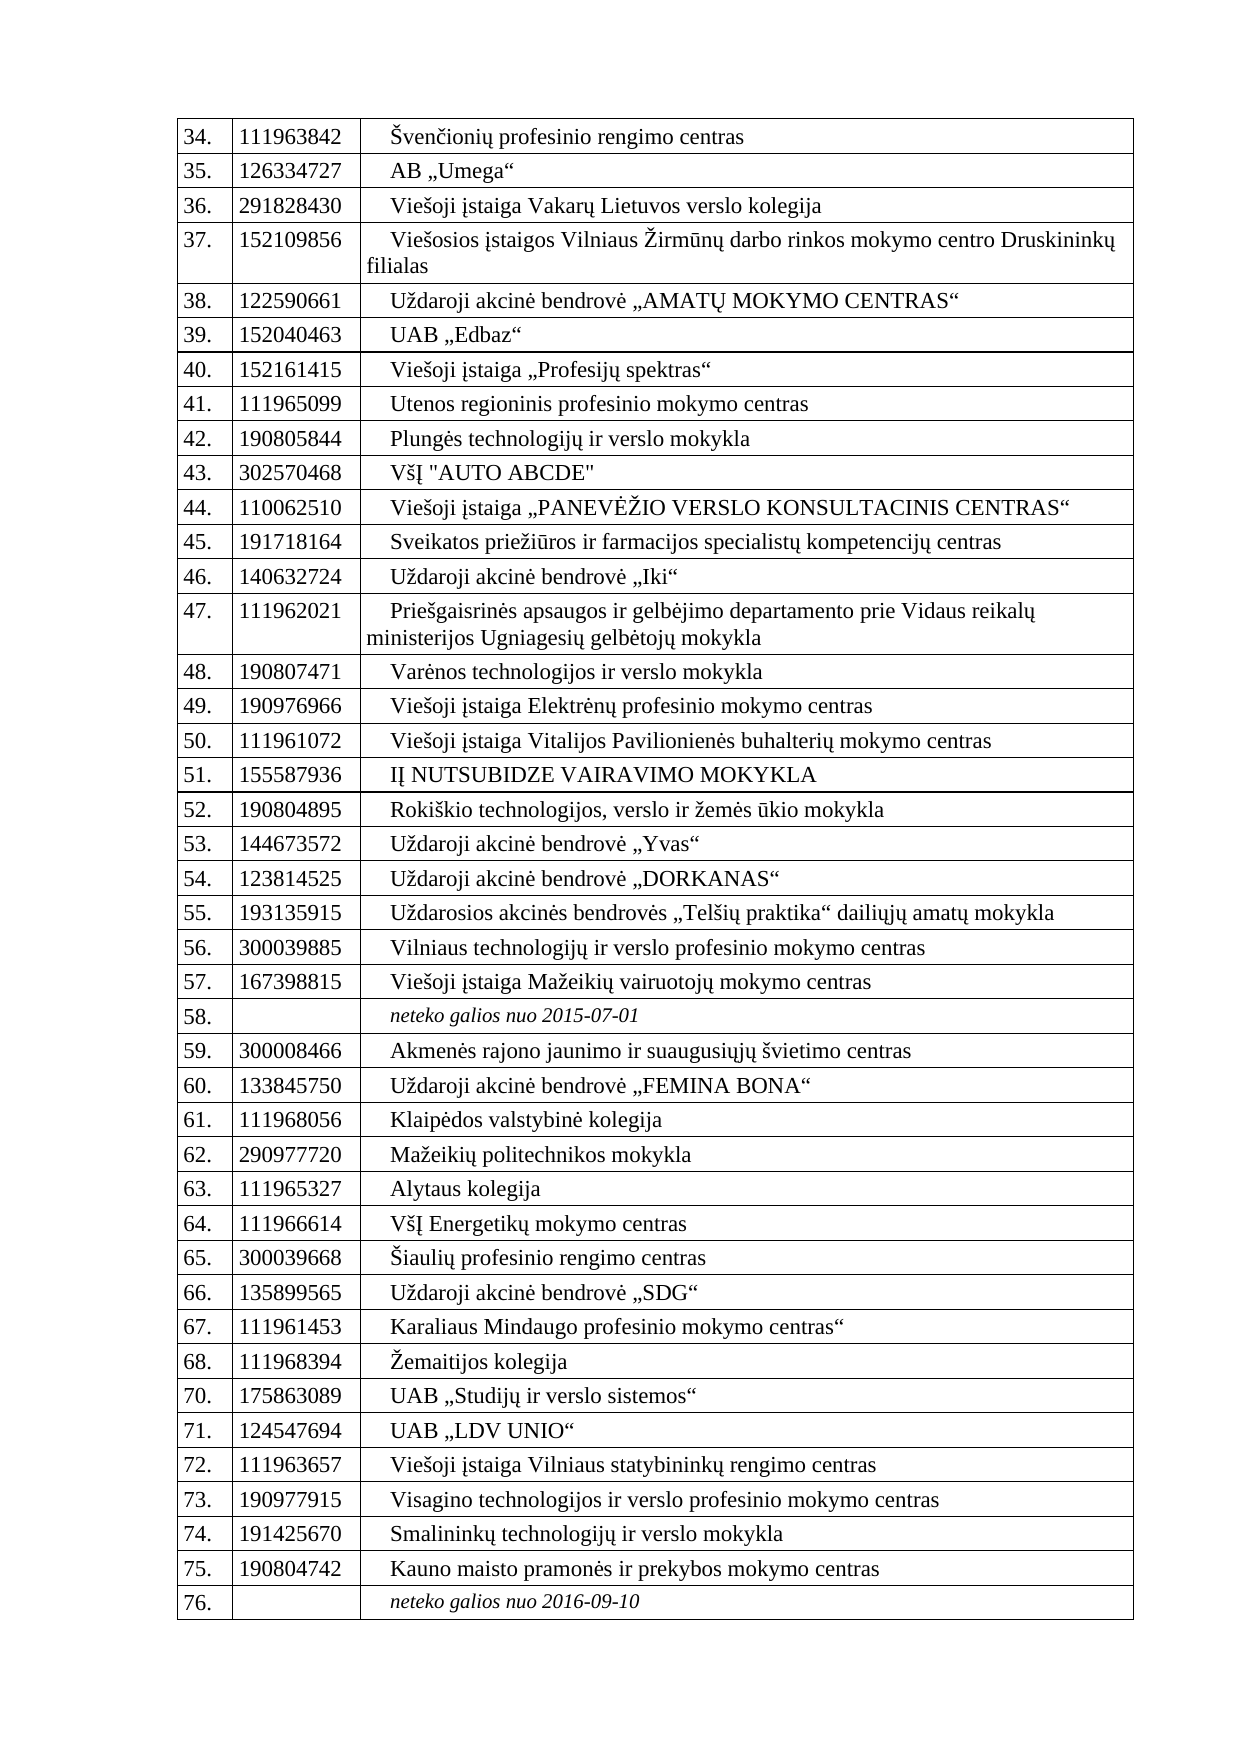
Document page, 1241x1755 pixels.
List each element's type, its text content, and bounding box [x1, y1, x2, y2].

table_cell 111965099 [233, 387, 360, 420]
table_cell Švenčionių profesinio rengimo centras [361, 119, 1133, 153]
table_cell Viešoji įstaiga Vitalijos Pavilionienės buhalterių mokymo centras [361, 724, 1133, 757]
table_cell 290977720 [233, 1137, 360, 1171]
table_cell 190977915 [233, 1482, 360, 1516]
table_cell 76. [178, 1586, 232, 1619]
table_cell Visagino technologijos ir verslo profesinio mokymo centras [361, 1482, 1133, 1516]
table_cell 68. [178, 1344, 232, 1378]
table_cell Smalininkų technologijų ir verslo mokykla [361, 1517, 1133, 1550]
table_cell [233, 1586, 360, 1619]
table_cell 191425670 [233, 1517, 360, 1550]
table_cell 152161415 [233, 353, 360, 386]
table_cell AB „Umega“ [361, 154, 1133, 187]
table_cell 191718164 [233, 525, 360, 558]
table_cell 64. [178, 1206, 232, 1240]
table_cell 122590661 [233, 284, 360, 317]
table_cell 54. [178, 861, 232, 895]
table_cell Uždaroji akcinė bendrovė „FEMINA BONA“ [361, 1068, 1133, 1102]
table_cell Sveikatos priežiūros ir farmacijos specialistų kompetencijų centras [361, 525, 1133, 558]
table_cell Viešosios įstaigos Vilniaus Žirmūnų darbo rinkos mokymo centro Druskininkų filialas [361, 223, 1133, 282]
table_cell Viešoji įstaiga Vakarų Lietuvos verslo kolegija [361, 188, 1133, 222]
table_cell Uždarosios akcinės bendrovės „Telšių praktika“ dailiųjų amatų mokykla [361, 896, 1133, 929]
table_cell [233, 999, 360, 1033]
table_cell 110062510 [233, 490, 360, 524]
table_cell 53. [178, 827, 232, 860]
table_cell 72. [178, 1448, 232, 1481]
table_cell Plungės technologijų ir verslo mokykla [361, 421, 1133, 455]
table_cell 291828430 [233, 188, 360, 222]
table_cell 41. [178, 387, 232, 420]
table_cell Vilniaus technologijų ir verslo profesinio mokymo centras [361, 930, 1133, 964]
table_cell 111963842 [233, 119, 360, 153]
table_cell 144673572 [233, 827, 360, 860]
table_cell Rokiškio technologijos, verslo ir žemės ūkio mokykla [361, 793, 1133, 826]
table_cell 155587936 [233, 758, 360, 791]
table_cell 111961072 [233, 724, 360, 757]
table_cell 43. [178, 456, 232, 489]
table_cell Priešgaisrinės apsaugos ir gelbėjimo departamento prie Vidaus reikalų ministerijos Ugniagesių gelbėtojų mokykla [361, 594, 1133, 653]
table_cell 74. [178, 1517, 232, 1550]
table_cell 45. [178, 525, 232, 558]
table_cell 40. [178, 353, 232, 386]
table_cell Šiaulių profesinio rengimo centras [361, 1241, 1133, 1274]
table_cell 300008466 [233, 1034, 360, 1067]
table_cell 111962021 [233, 594, 360, 653]
table_cell 65. [178, 1241, 232, 1274]
table_cell 37. [178, 223, 232, 282]
table_cell 35. [178, 154, 232, 187]
table_cell 190804742 [233, 1551, 360, 1584]
table_cell 56. [178, 930, 232, 964]
table_cell Karaliaus Mindaugo profesinio mokymo centras“ [361, 1310, 1133, 1343]
table_cell 46. [178, 559, 232, 593]
table_cell 126334727 [233, 154, 360, 187]
table_cell 152040463 [233, 318, 360, 351]
table_cell 63. [178, 1172, 232, 1205]
table_cell Utenos regioninis profesinio mokymo centras [361, 387, 1133, 420]
table_cell 111968394 [233, 1344, 360, 1378]
table_cell 62. [178, 1137, 232, 1171]
table_cell 111963657 [233, 1448, 360, 1481]
table_cell 111966614 [233, 1206, 360, 1240]
table_cell 58. [178, 999, 232, 1033]
table_cell Žemaitijos kolegija [361, 1344, 1133, 1378]
table_cell Varėnos technologijos ir verslo mokykla [361, 655, 1133, 688]
table_cell VšĮ Energetikų mokymo centras [361, 1206, 1133, 1240]
table_cell 111965327 [233, 1172, 360, 1205]
table_cell 73. [178, 1482, 232, 1516]
table_cell neteko galios nuo 2016-09-10 [361, 1586, 1133, 1619]
table_cell Uždaroji akcinė bendrovė „AMATŲ MOKYMO CENTRAS“ [361, 284, 1133, 317]
table_cell 190976966 [233, 689, 360, 722]
table_cell 190805844 [233, 421, 360, 455]
table_cell 55. [178, 896, 232, 929]
table_cell Mažeikių politechnikos mokykla [361, 1137, 1133, 1171]
table_cell 59. [178, 1034, 232, 1067]
table_cell 300039885 [233, 930, 360, 964]
table_cell 66. [178, 1275, 232, 1309]
table_cell Viešoji įstaiga Mažeikių vairuotojų mokymo centras [361, 965, 1133, 998]
table_cell Viešoji įstaiga Vilniaus statybininkų rengimo centras [361, 1448, 1133, 1481]
table_cell Alytaus kolegija [361, 1172, 1133, 1205]
table_cell 71. [178, 1413, 232, 1447]
table_cell 135899565 [233, 1275, 360, 1309]
table_cell 123814525 [233, 861, 360, 895]
table_cell 36. [178, 188, 232, 222]
table_cell 167398815 [233, 965, 360, 998]
table_cell 50. [178, 724, 232, 757]
table_cell 70. [178, 1379, 232, 1412]
table_cell UAB „Edbaz“ [361, 318, 1133, 351]
table_cell 300039668 [233, 1241, 360, 1274]
table_cell 111968056 [233, 1103, 360, 1136]
table_cell 124547694 [233, 1413, 360, 1447]
table_cell 67. [178, 1310, 232, 1343]
table_cell 51. [178, 758, 232, 791]
table_cell Uždaroji akcinė bendrovė „DORKANAS“ [361, 861, 1133, 895]
table_cell 75. [178, 1551, 232, 1584]
table_cell 34. [178, 119, 232, 153]
table_cell neteko galios nuo 2015-07-01 [361, 999, 1133, 1033]
table_cell 47. [178, 594, 232, 653]
table_cell 190804895 [233, 793, 360, 826]
table_cell 190807471 [233, 655, 360, 688]
table_cell 175863089 [233, 1379, 360, 1412]
table_cell IĮ NUTSUBIDZE VAIRAVIMO MOKYKLA [361, 758, 1133, 791]
table_cell VšĮ "AUTO ABCDE" [361, 456, 1133, 489]
table_cell 42. [178, 421, 232, 455]
table_cell Viešoji įstaiga Elektrėnų profesinio mokymo centras [361, 689, 1133, 722]
table_cell 111961453 [233, 1310, 360, 1343]
table_cell 61. [178, 1103, 232, 1136]
table_cell 57. [178, 965, 232, 998]
table_cell 133845750 [233, 1068, 360, 1102]
table_cell Akmenės rajono jaunimo ir suaugusiųjų švietimo centras [361, 1034, 1133, 1067]
table_cell 38. [178, 284, 232, 317]
table_cell 302570468 [233, 456, 360, 489]
table_cell 52. [178, 793, 232, 826]
table_cell Klaipėdos valstybinė kolegija [361, 1103, 1133, 1136]
table_cell 152109856 [233, 223, 360, 282]
table_cell 44. [178, 490, 232, 524]
table_cell 49. [178, 689, 232, 722]
table_cell 193135915 [233, 896, 360, 929]
table_cell Kauno maisto pramonės ir prekybos mokymo centras [361, 1551, 1133, 1584]
table_cell Uždaroji akcinė bendrovė „Iki“ [361, 559, 1133, 593]
table_cell UAB „Studijų ir verslo sistemos“ [361, 1379, 1133, 1412]
table_cell 60. [178, 1068, 232, 1102]
table_cell Uždaroji akcinė bendrovė „SDG“ [361, 1275, 1133, 1309]
table_cell 39. [178, 318, 232, 351]
table_cell 140632724 [233, 559, 360, 593]
table_cell Viešoji įstaiga „Profesijų spektras“ [361, 353, 1133, 386]
table_cell Uždaroji akcinė bendrovė „Yvas“ [361, 827, 1133, 860]
table_cell 48. [178, 655, 232, 688]
table_cell Viešoji įstaiga „PANEVĖŽIO VERSLO KONSULTACINIS CENTRAS“ [361, 490, 1133, 524]
table_cell UAB „LDV UNIO“ [361, 1413, 1133, 1447]
